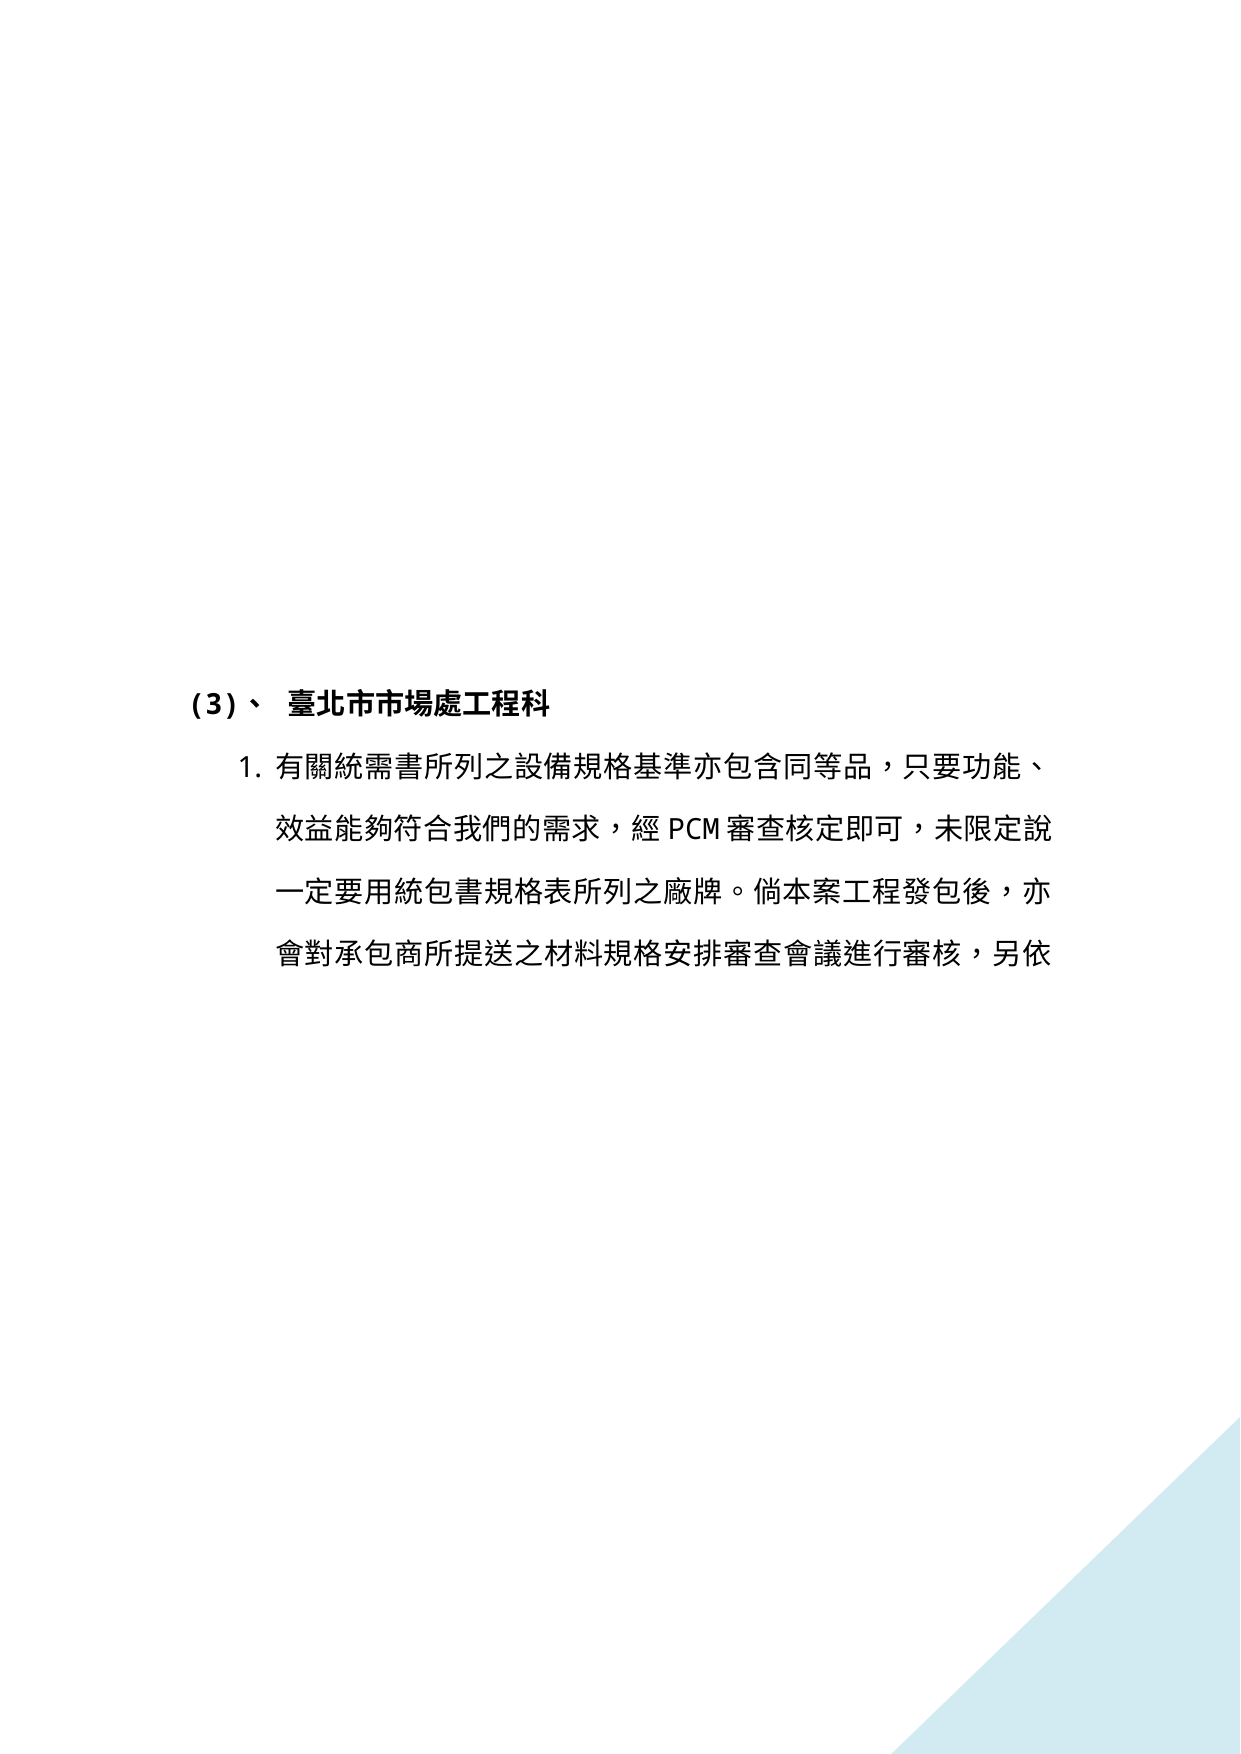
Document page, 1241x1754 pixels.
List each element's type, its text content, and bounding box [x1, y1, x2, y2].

list 有關統需書所列之設備規格基準亦包含同等品，只要功能、效益能夠符合我們的需求，經PCM審查核定即可，未限定說一定要用統包書規格表所列之廠牌。倘本案工程發包後，亦會對承包商所提送之材料規格安排審查會議進行審核，另依109年10月14日統包工程需求計畫書第二次審查會議紀錄，中華民國電機技師公會意見(略)：「有關三家建議規格設備表，請以國內廠牌為主。」，本案所提列之設備規格原則希望以國產品為主，另須符合易維修、易取得，方便市場使用端維護之特性。 [237, 723, 1053, 973]
list 臺北市市場處工程科 [187, 660, 1053, 723]
